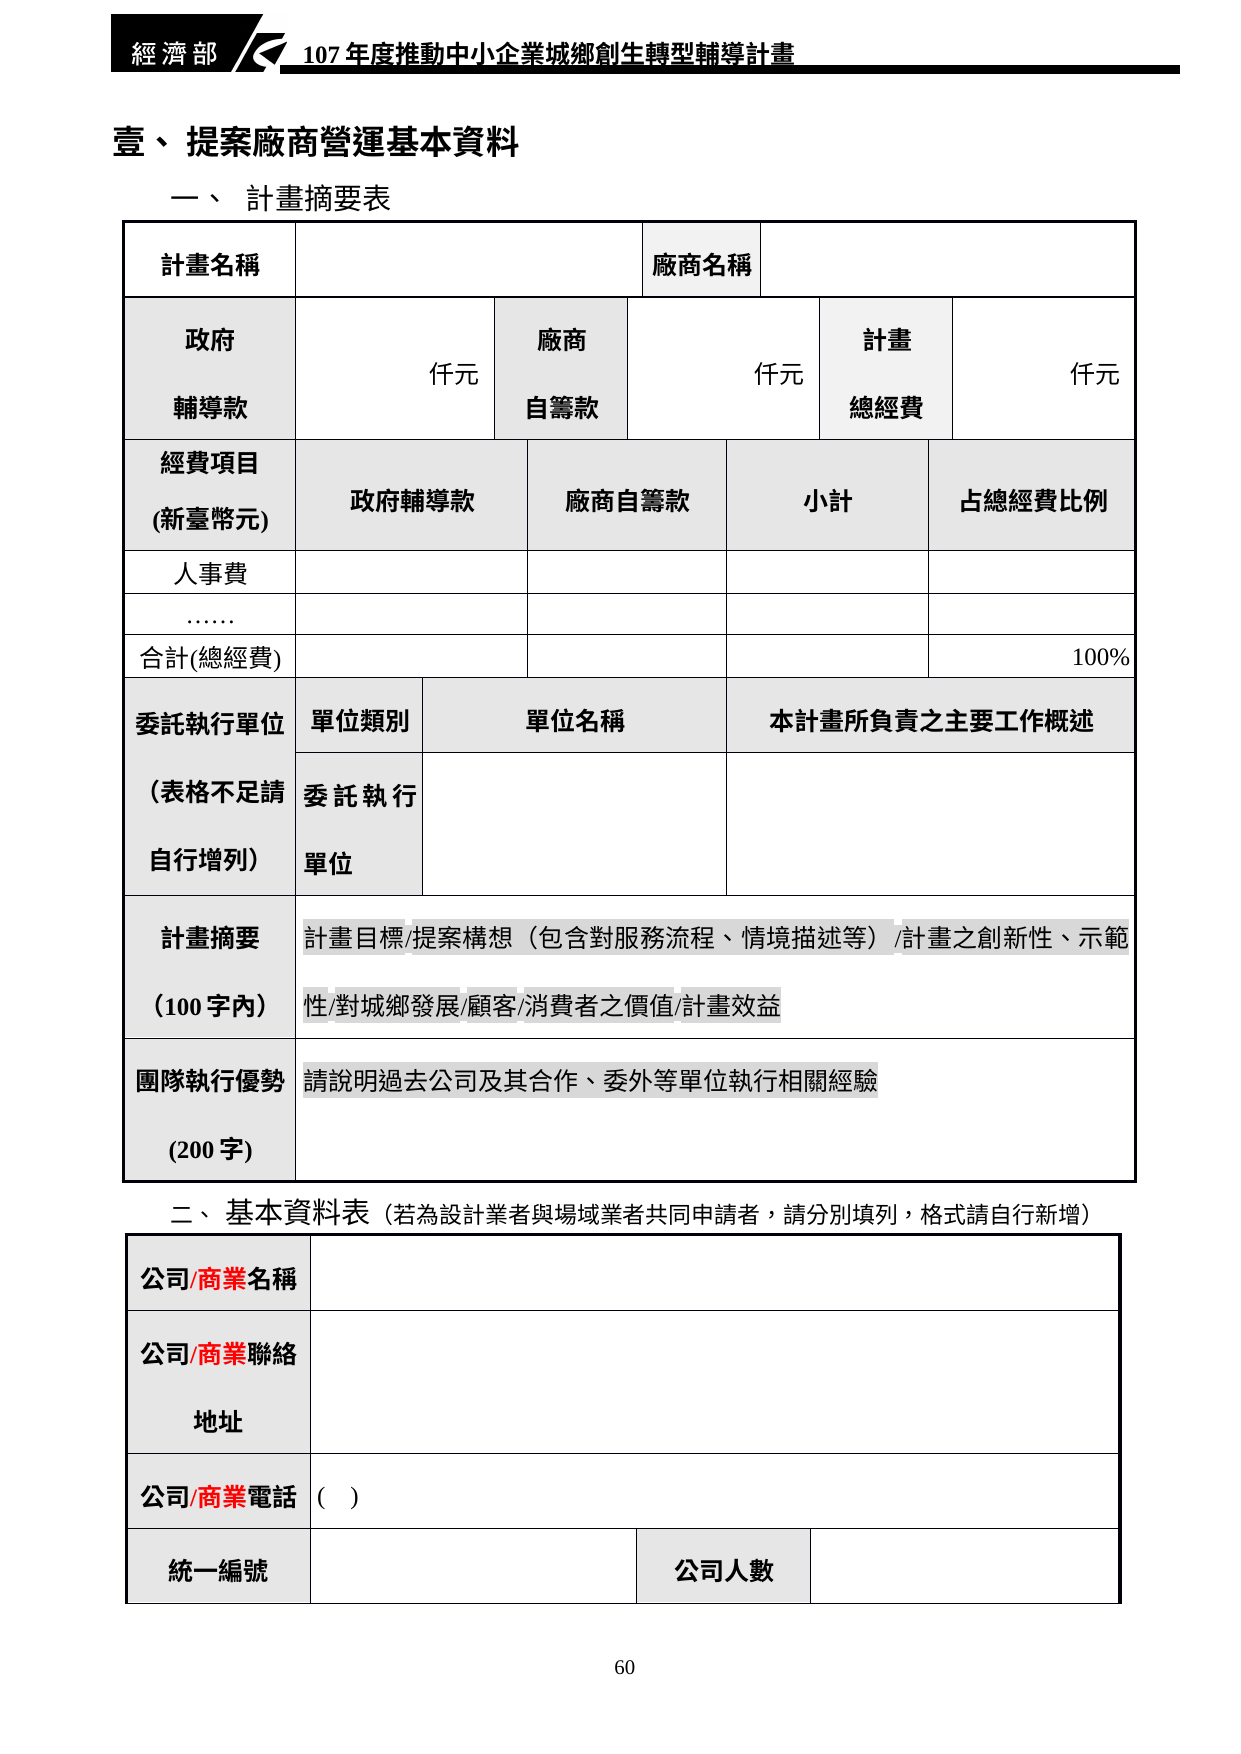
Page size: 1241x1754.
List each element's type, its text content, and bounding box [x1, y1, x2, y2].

table_header [311, 1236, 1118, 1310]
table_cell 政府 輔導款 [125, 298, 295, 439]
table_cell [528, 594, 726, 634]
table_cell 廠商自籌款 [528, 440, 726, 550]
table_cell 委託執行單位（表格不足請自行增列） [125, 678, 295, 895]
table_cell 公司/商業電話 [128, 1454, 310, 1528]
table_header 公司/商業名稱 [128, 1236, 310, 1310]
table_cell 占總經費比例 [929, 440, 1134, 550]
list 基本資料表（若為設計業者與場域業者共同申請者，請分別填列，格式請自行新增） [171, 1183, 1137, 1233]
table_cell [311, 1311, 1118, 1453]
table_cell 人事費 [125, 551, 295, 593]
table_cell [727, 594, 928, 634]
table_cell 本計畫所負責之主要工作概述 [727, 678, 1134, 752]
table_cell [929, 594, 1134, 634]
table_cell [528, 551, 726, 593]
table_cell 公司人數 [637, 1529, 810, 1602]
table_cell 小計 [727, 440, 928, 550]
table_cell 公司/商業聯絡地址 [128, 1311, 310, 1453]
table_cell 單位名稱 [423, 678, 726, 752]
table_cell [423, 753, 726, 895]
table_cell 100% [929, 635, 1134, 677]
table_header [761, 223, 1134, 296]
table_cell 單位類別 [296, 678, 422, 752]
table_cell 計畫目標/提案構想（包含對服務流程、情境描述等）/計畫之創新性、示範性/對城鄉發展/顧客/消費者之價值/計畫效益 [296, 896, 1134, 1037]
table_cell [727, 635, 928, 677]
table_cell [811, 1529, 1118, 1602]
table_cell 政府輔導款 [296, 440, 527, 550]
table_cell [311, 1529, 636, 1602]
table_cell …… [125, 594, 295, 634]
table_cell 仟元 [628, 298, 819, 439]
table_cell 計畫 總經費 [820, 298, 952, 439]
table_cell 廠商 自籌款 [495, 298, 627, 439]
table_cell [929, 551, 1134, 593]
list 提案廠商營運基本資料 [112, 102, 1137, 169]
table_cell 經費項目 (新臺幣元) [125, 440, 295, 550]
picture [111, 14, 287, 72]
table_cell ( ) [311, 1454, 1118, 1528]
table_cell [528, 635, 726, 677]
table_cell [727, 551, 928, 593]
table_cell 計畫摘要 （100字內） [125, 896, 295, 1037]
table_cell [727, 753, 1134, 895]
table_header 廠商名稱 [643, 223, 760, 296]
table_header 計畫名稱 [125, 223, 295, 296]
table_cell [296, 551, 527, 593]
list 計畫摘要表 [171, 169, 1137, 219]
table_cell 合計(總經費) [125, 635, 295, 677]
table_cell [296, 635, 527, 677]
table_cell 請說明過去公司及其合作、委外等單位執行相關經驗 [296, 1039, 1134, 1180]
table_cell 仟元 [296, 298, 494, 439]
table_cell 委託執行單位 [296, 753, 422, 895]
table_header [296, 223, 642, 296]
table_cell 仟元 [953, 298, 1134, 439]
table_cell 團隊執行優勢 (200字) [125, 1039, 295, 1180]
table_cell [296, 594, 527, 634]
table_cell 統一編號 [128, 1529, 310, 1602]
